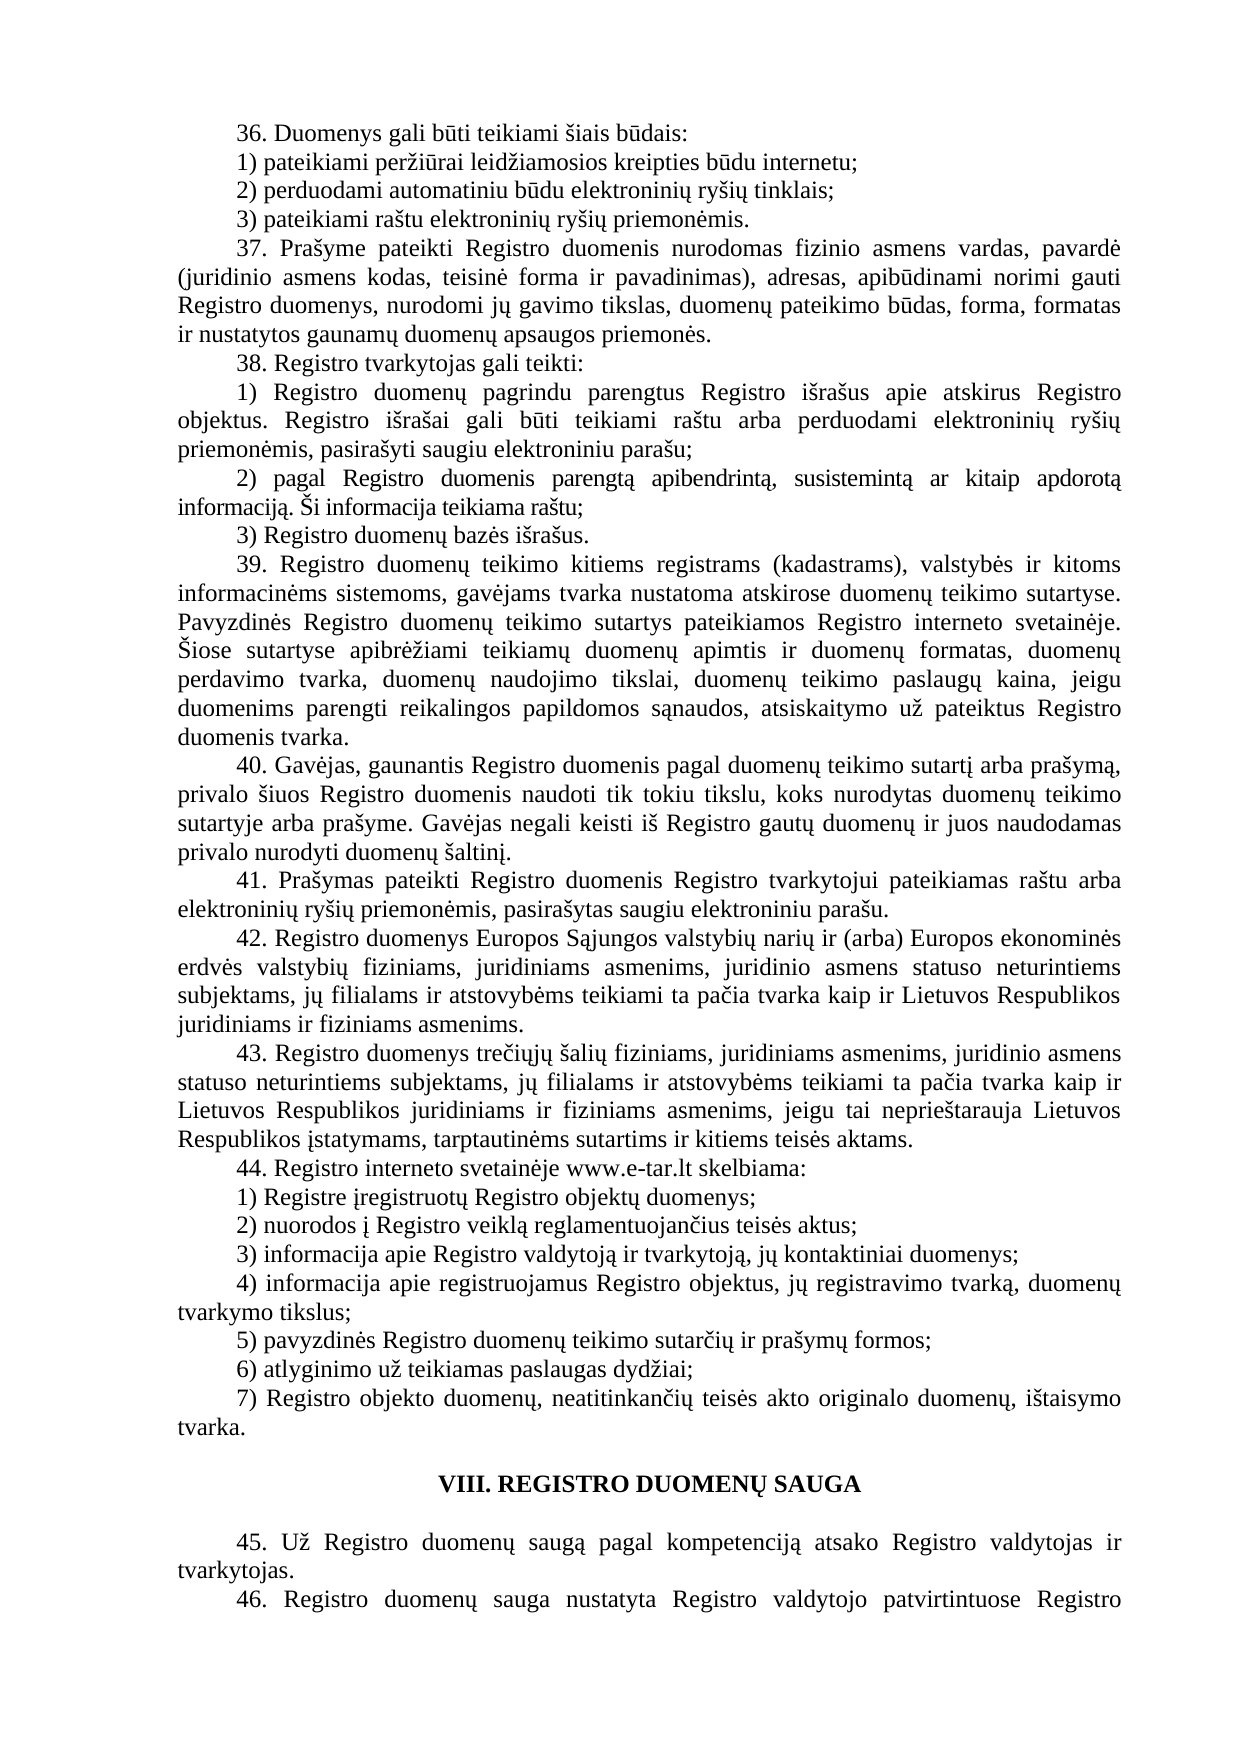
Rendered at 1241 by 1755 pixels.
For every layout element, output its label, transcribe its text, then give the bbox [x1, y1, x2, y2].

text 5) pavyzdinės Registro duomenų teikimo sutarčių ir prašymų formos; [177, 1326, 1122, 1354]
text 43. Registro duomenys trečiųjų šalių fiziniams, juridiniams asmenims, juridinio asmens statuso neturintiems subjektams, jų filialams ir atstovybėms teikiami ta pačia tvarka kaip ir Lietuvos Respublikos juridiniams ir fiziniams asmenims, jeigu tai neprieštarauja Lietuvos Respublikos įstatymams, tarptautinėms sutartims ir kitiems teisės aktams. [177, 1038, 1122, 1153]
text 2) pagal Registro duomenis parengtą apibendrintą, susistemintą ar kitaip apdorotą informaciją. Ši informacija teikiama raštu; [177, 463, 1122, 521]
text 6) atlyginimo už teikiamas paslaugas dydžiai; [177, 1354, 1122, 1383]
text 42. Registro duomenys Europos Sąjungos valstybių narių ir (arba) Europos ekonominės erdvės valstybių fiziniams, juridiniams asmenims, juridinio asmens statuso neturintiems subjektams, jų filialams ir atstovybėms teikiami ta pačia tvarka kaip ir Lietuvos Respublikos juridiniams ir fiziniams asmenims. [177, 923, 1122, 1038]
text 1) pateikiami peržiūrai leidžiamosios kreipties būdu internetu; [177, 147, 1122, 176]
text 46. Registro duomenų sauga nustatyta Registro valdytojo patvirtintuose Registro [177, 1584, 1122, 1613]
text 1) Registre įregistruotų Registro objektų duomenys; [177, 1182, 1122, 1211]
text 3) informacija apie Registro valdytoją ir tvarkytoją, jų kontaktiniai duomenys; [177, 1239, 1122, 1268]
text 41. Prašymas pateikti Registro duomenis Registro tvarkytojui pateikiamas raštu arba elektroninių ryšių priemonėmis, pasirašytas saugiu elektroniniu parašu. [177, 866, 1122, 923]
text VIII. REGISTRO DUOMENŲ SAUGA [177, 1469, 1122, 1498]
text 7) Registro objekto duomenų, neatitinkančių teisės akto originalo duomenų, ištaisymo tvarka. [177, 1383, 1122, 1441]
text 36. Duomenys gali būti teikiami šiais būdais: [177, 118, 1122, 147]
text 37. Prašyme pateikti Registro duomenis nurodomas fizinio asmens vardas, pavardė (juridinio asmens kodas, teisinė forma ir pavadinimas), adresas, apibūdinami norimi gauti Registro duomenys, nurodomi jų gavimo tikslas, duomenų pateikimo būdas, forma, formatas ir nustatytos gaunamų duomenų apsaugos priemonės. [177, 233, 1122, 348]
text 45. Už Registro duomenų saugą pagal kompetenciją atsako Registro valdytojas ir tvarkytojas. [177, 1527, 1122, 1584]
text 40. Gavėjas, gaunantis Registro duomenis pagal duomenų teikimo sutartį arba prašymą, privalo šiuos Registro duomenis naudoti tik tokiu tikslu, koks nurodytas duomenų teikimo sutartyje arba prašyme. Gavėjas negali keisti iš Registro gautų duomenų ir juos naudodamas privalo nurodyti duomenų šaltinį. [177, 751, 1122, 866]
text 2) perduodami automatiniu būdu elektroninių ryšių tinklais; [177, 176, 1122, 204]
text 4) informacija apie registruojamus Registro objektus, jų registravimo tvarką, duomenų tvarkymo tikslus; [177, 1268, 1122, 1326]
text 38. Registro tvarkytojas gali teikti: [177, 348, 1122, 377]
text 3) Registro duomenų bazės išrašus. [177, 521, 1122, 549]
text 1) Registro duomenų pagrindu parengtus Registro išrašus apie atskirus Registro objektus. Registro išrašai gali būti teikiami raštu arba perduodami elektroninių ryšių priemonėmis, pasirašyti saugiu elektroniniu parašu; [177, 377, 1122, 463]
text 3) pateikiami raštu elektroninių ryšių priemonėmis. [177, 204, 1122, 233]
text 39. Registro duomenų teikimo kitiems registrams (kadastrams), valstybės ir kitoms informacinėms sistemoms, gavėjams tvarka nustatoma atskirose duomenų teikimo sutartyse. Pavyzdinės Registro duomenų teikimo sutartys pateikiamos Registro interneto svetainėje. Šiose sutartyse apibrėžiami teikiamų duomenų apimtis ir duomenų formatas, duomenų perdavimo tvarka, duomenų naudojimo tikslai, duomenų teikimo paslaugų kaina, jeigu duomenims parengti reikalingos papildomos sąnaudos, atsiskaitymo už pateiktus Registro duomenis tvarka. [177, 549, 1122, 751]
text 44. Registro interneto svetainėje www.e-tar.lt skelbiama: [177, 1153, 1122, 1182]
text 2) nuorodos į Registro veiklą reglamentuojančius teisės aktus; [177, 1211, 1122, 1239]
